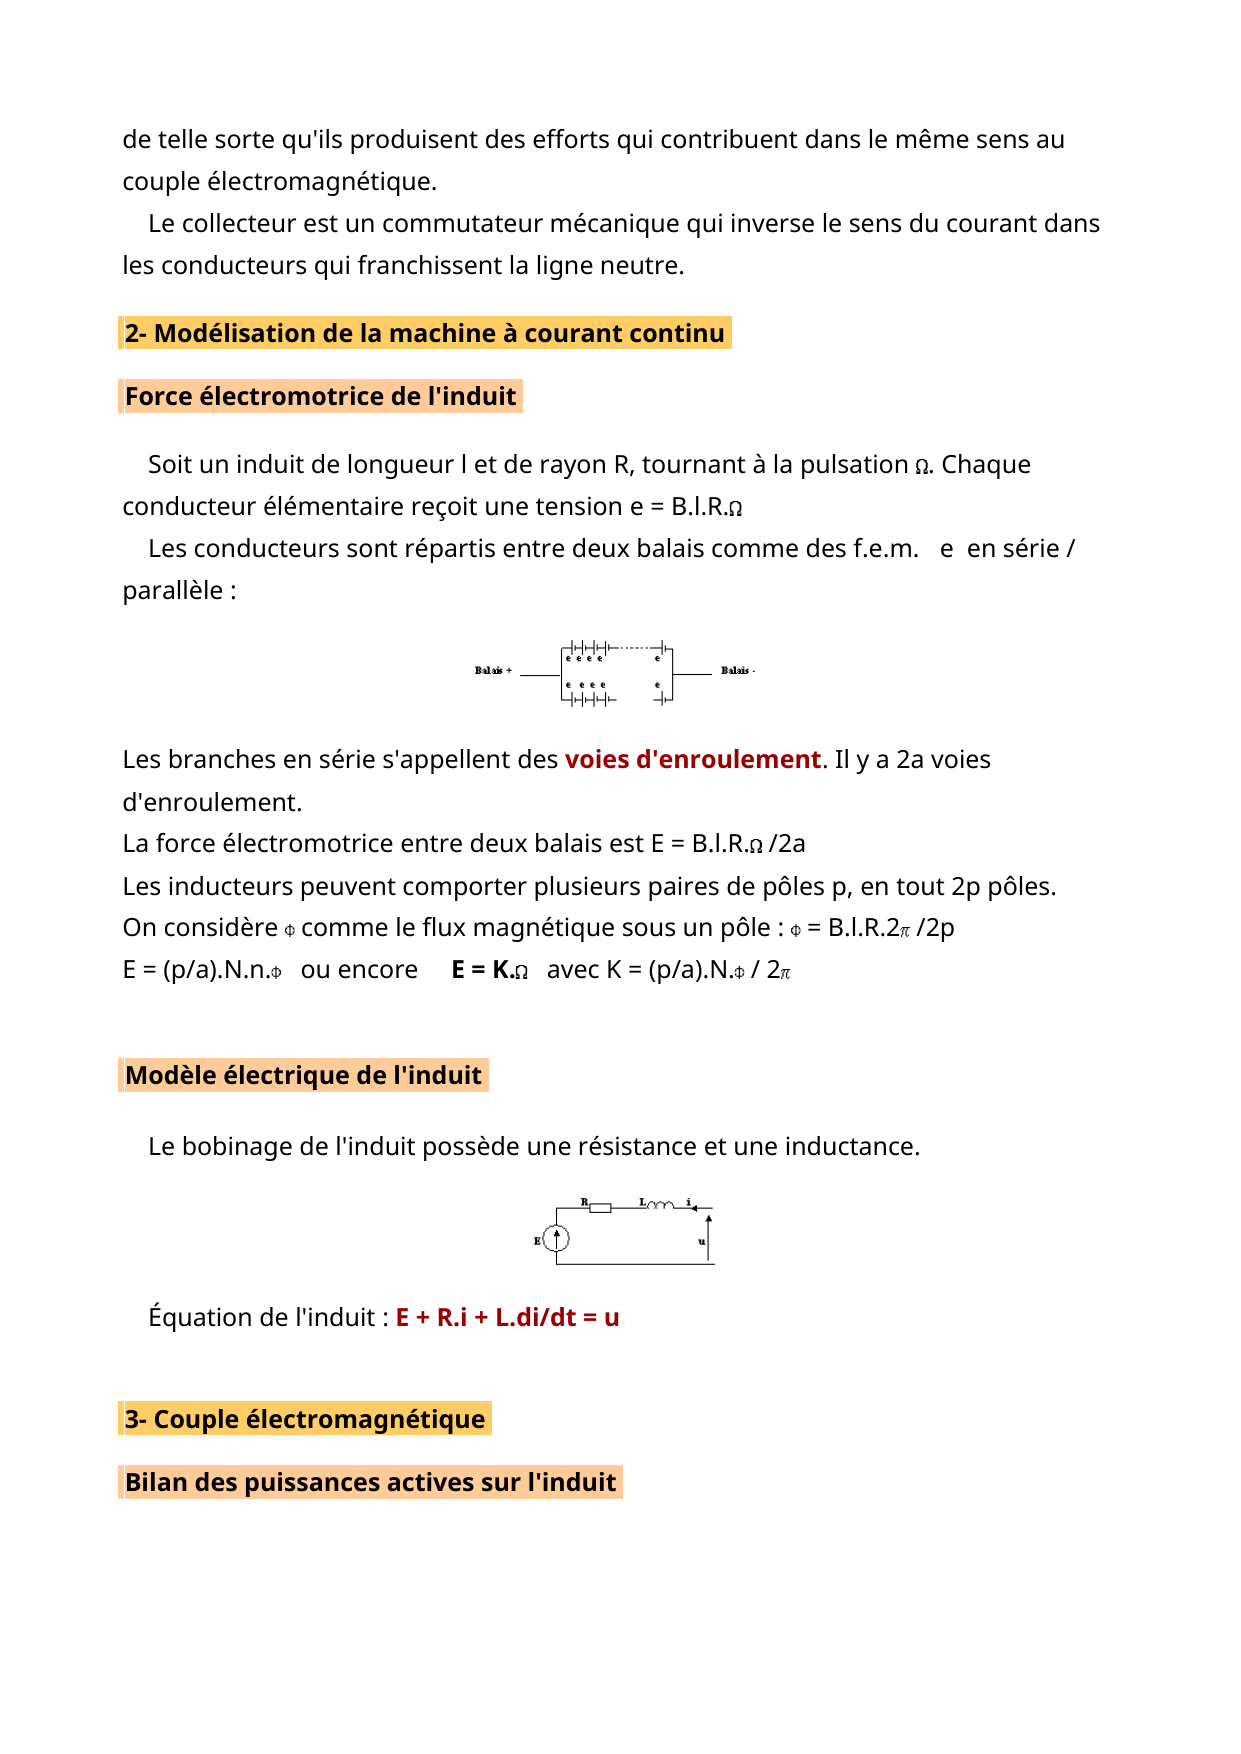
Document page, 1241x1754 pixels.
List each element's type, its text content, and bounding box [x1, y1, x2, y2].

text de telle sorte qu'ils produisent des efforts qui contribuent dans le même sens au couple électromagnétique. Le collecteur est un commutateur mécanique qui inverse le sens du courant dans les conducteurs qui franchissent la ligne neutre. [119, 118, 1122, 286]
text Soit un induit de longueur l et de rayon R, tournant à la pulsation . Chaque conducteur élémentaire reçoit une tension e = B.l.R. Les conducteurs sont répartis entre deux balais comme des f.e.m. e en série / parallèle : [119, 443, 1122, 611]
picture [285, 924, 295, 937]
text Force électromotrice de l'induit [118, 379, 1122, 413]
picture [729, 501, 742, 516]
text 2- Modélisation de la machine à courant continu [118, 316, 1122, 349]
text Équation de l'induit : E + R.i + L.di/dt = u [119, 1297, 623, 1337]
picture [750, 839, 762, 853]
text Modèle électrique de l'induit [118, 1019, 1122, 1096]
picture [271, 966, 281, 979]
text Les branches en série s'appellent des voies d'enroulement. Il y a 2a voies d'enroulement. La force électromotrice entre deux balais est E = B.l.R. /2a Les inducteurs peuvent comporter plusieurs paires de pôles p, en tout 2p pôles. On considère comme le flux magnétique sous un pôle : = B.l.R.2 /2p E = (p/a).N.n. ou encore E = K. avec K = (p/a).N. / 2 [119, 738, 1122, 990]
picture [515, 965, 528, 979]
picture [780, 969, 790, 979]
picture [900, 927, 910, 937]
picture [734, 966, 745, 979]
text [624, 1296, 1122, 1338]
text Le bobinage de l'induit possède une résistance et une inductance. [119, 1126, 924, 1166]
picture [473, 640, 757, 709]
text 3- Couple électromagnétique [118, 1367, 1122, 1435]
picture [533, 1196, 717, 1267]
picture [791, 924, 801, 937]
text [925, 1125, 1122, 1167]
picture [916, 459, 928, 474]
text Bilan des puissances actives sur l'induit [118, 1465, 1122, 1499]
